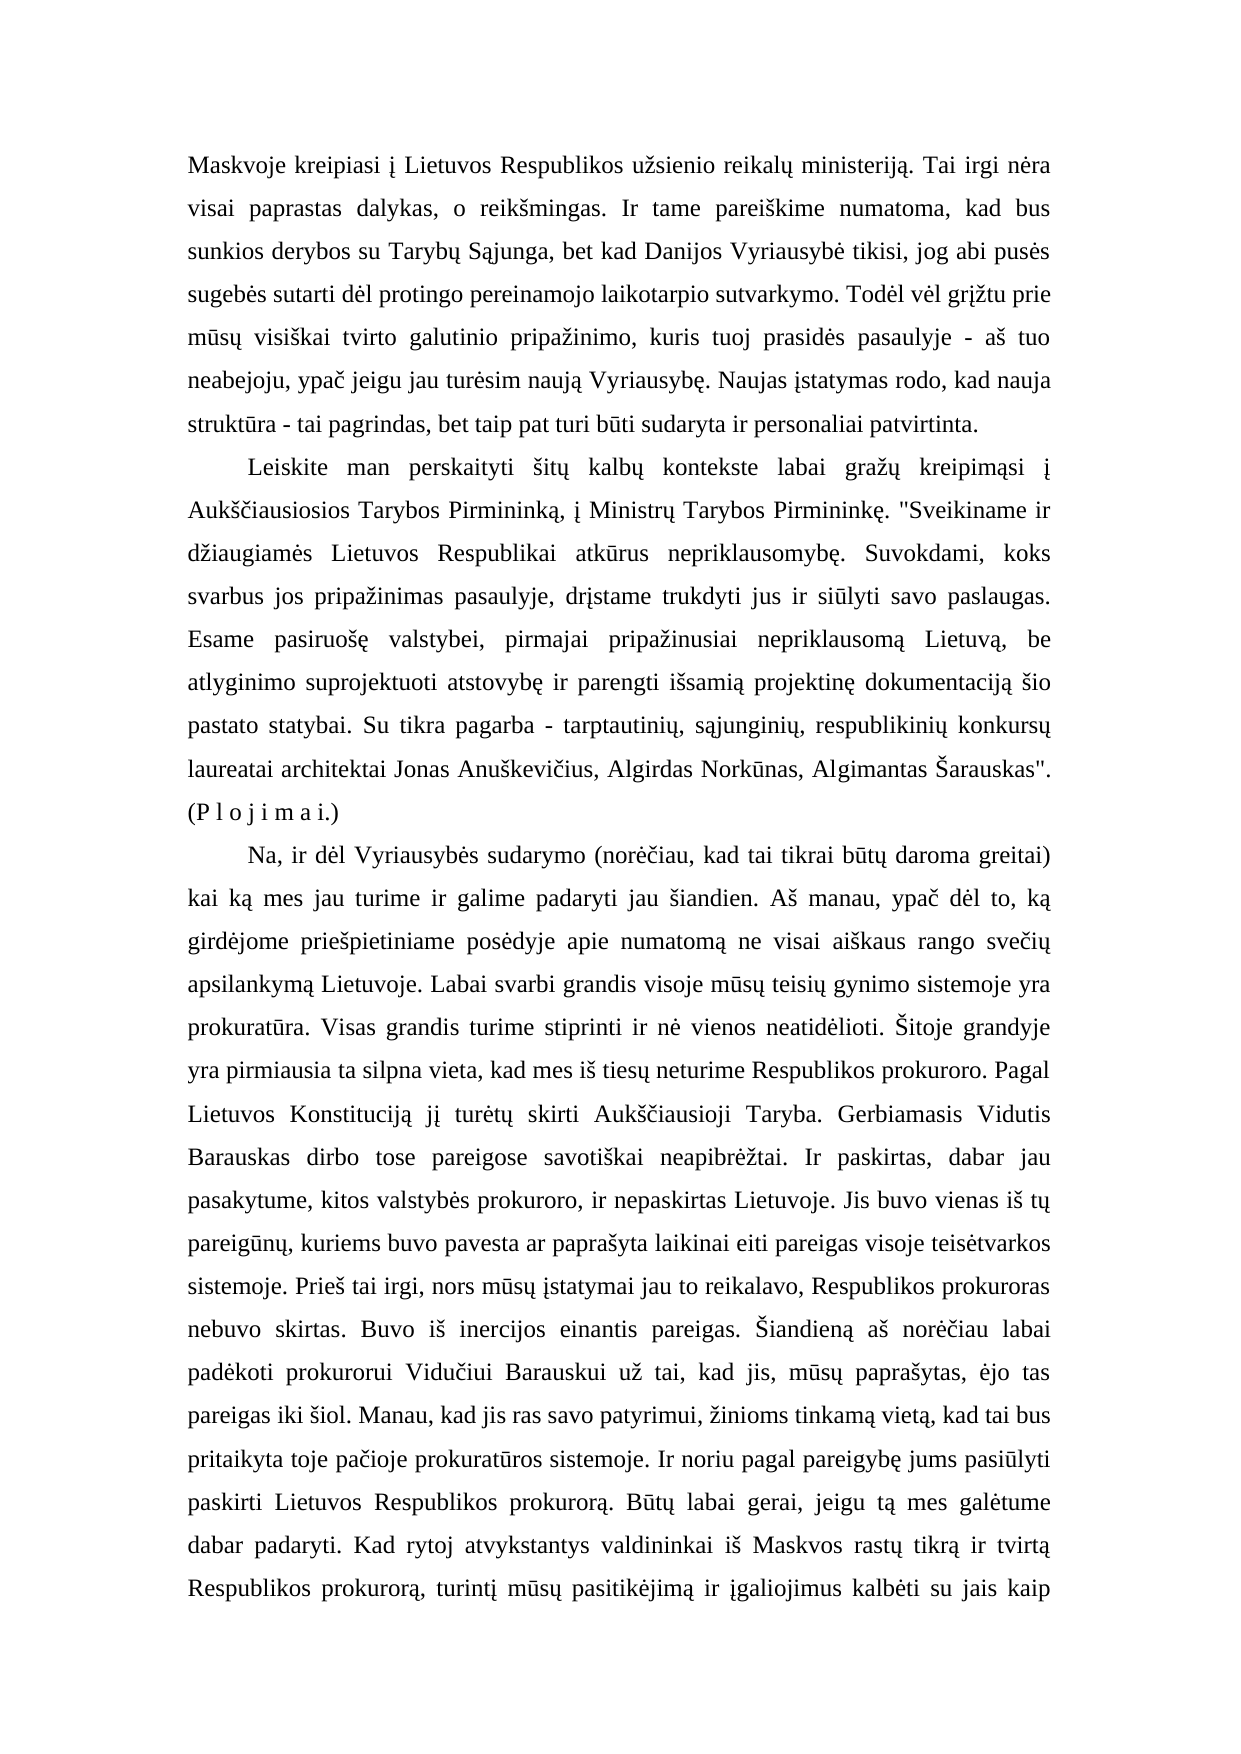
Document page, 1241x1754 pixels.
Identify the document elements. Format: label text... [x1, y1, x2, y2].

text Leiskite man perskaityti šitų kalbų kontekste labai gražų kreipimąsi į Aukščiausiosios Tarybos Pirmininką, į Ministrų Tarybos Pirmininkę. "Sveikiname ir džiaugiamės Lietuvos Respublikai atkūrus nepriklausomybę. Suvokdami, koks svarbus jos pripažinimas pasaulyje, drįstame trukdyti jus ir siūlyti savo paslaugas. Esame pasiruošę valstybei, pirmajai pripažinusiai nepriklausomą Lietuvą, be atlyginimo suprojektuoti atstovybę ir parengti išsamią projektinę dokumentaciją šio pastato statybai. Su tikra pagarba - tarptautinių, sąjunginių, respublikinių konkursų laureatai architektai Jonas Anuškevičius, Algirdas Norkūnas, Al­gimantas Šarauskas". (P l o j i m a i.) [187, 452, 1052, 826]
text Na, ir dėl Vyriausybės sudarymo (norėčiau, kad tai tikrai būtų daroma greitai) kai ką mes jau turime ir galime padaryti jau šiandien. Aš manau, ypač dėl to, ką girdėjome priešpietiniame posėdyje apie numatomą ne visai aiškaus rango svečių apsilankymą Lietuvoje. Labai svarbi grandis visoje mūsų teisių gynimo sistemoje yra prokuratūra. Visas grandis turime stiprinti ir nė vienos neatidėlioti. Šitoje grandyje yra pirmiausia ta silpna vieta, kad mes iš tiesų neturime Respublikos prokuroro. Pagal Lie­tuvos Konstituciją jį turėtų skirti Aukščiausioji Taryba. Gerbiamasis Vidutis Barauskas dirbo tose pareigose savotiškai neapibrėžtai. Ir paskirtas, dabar jau pasakytume, kitos valstybės prokuroro, ir nepaskirtas Lietuvoje. Jis buvo vienas iš tų pareigūnų, kuriems buvo pavesta ar paprašyta laikinai eiti pareigas visoje teisėtvarkos sistemoje. Prieš tai irgi, nors mūsų įstatymai jau to reikalavo, Respublikos prokuroras nebuvo skirtas. Buvo iš iner­cijos einantis pareigas. Šiandieną aš norėčiau labai padėkoti prokurorui Vidučiui Barauskui už tai, kad jis, mūsų paprašytas, ėjo tas pareigas iki šiol. Manau, kad jis ras savo patyrimui, žinioms tinkamą vietą, kad tai bus pritaikyta toje pačioje prokuratūros sistemoje. Ir noriu pagal pareigybę jums pasiūlyti paskirti Lietuvos Respublikos prokurorą. Būtų labai gerai, jeigu tą mes galėtume dabar padaryti. Kad rytoj atvykstantys valdininkai iš Maskvos rastų tikrą ir tvirtą Respublikos prokurorą, turintį mūsų pasitikėjimą ir įgaliojimus kalbėti su jais kaip [187, 840, 1052, 1602]
text Maskvoje kreipiasi į Lietuvos Respublikos užsienio reikalų ministeriją. Tai irgi nėra visai paprastas dalykas, o reikšmingas. Ir tame pareiškime numatoma, kad bus sunkios derybos su Tarybų Sąjunga, bet kad Danijos Vyriausybė tikisi, jog abi pusės sugebės sutarti dėl protingo pereinamojo laikotarpio sutvarkymo. Todėl vėl grįžtu prie mūsų visiškai tvirto galutinio pripažinimo, kuris tuoj prasidės pasaulyje - aš tuo neabejoju, ypač jeigu jau turėsim naują Vy­riausybę. Naujas įstatymas rodo, kad nauja struktūra - tai pagrindas, bet taip pat turi būti sudaryta ir personaliai patvirtinta. [187, 150, 1052, 437]
